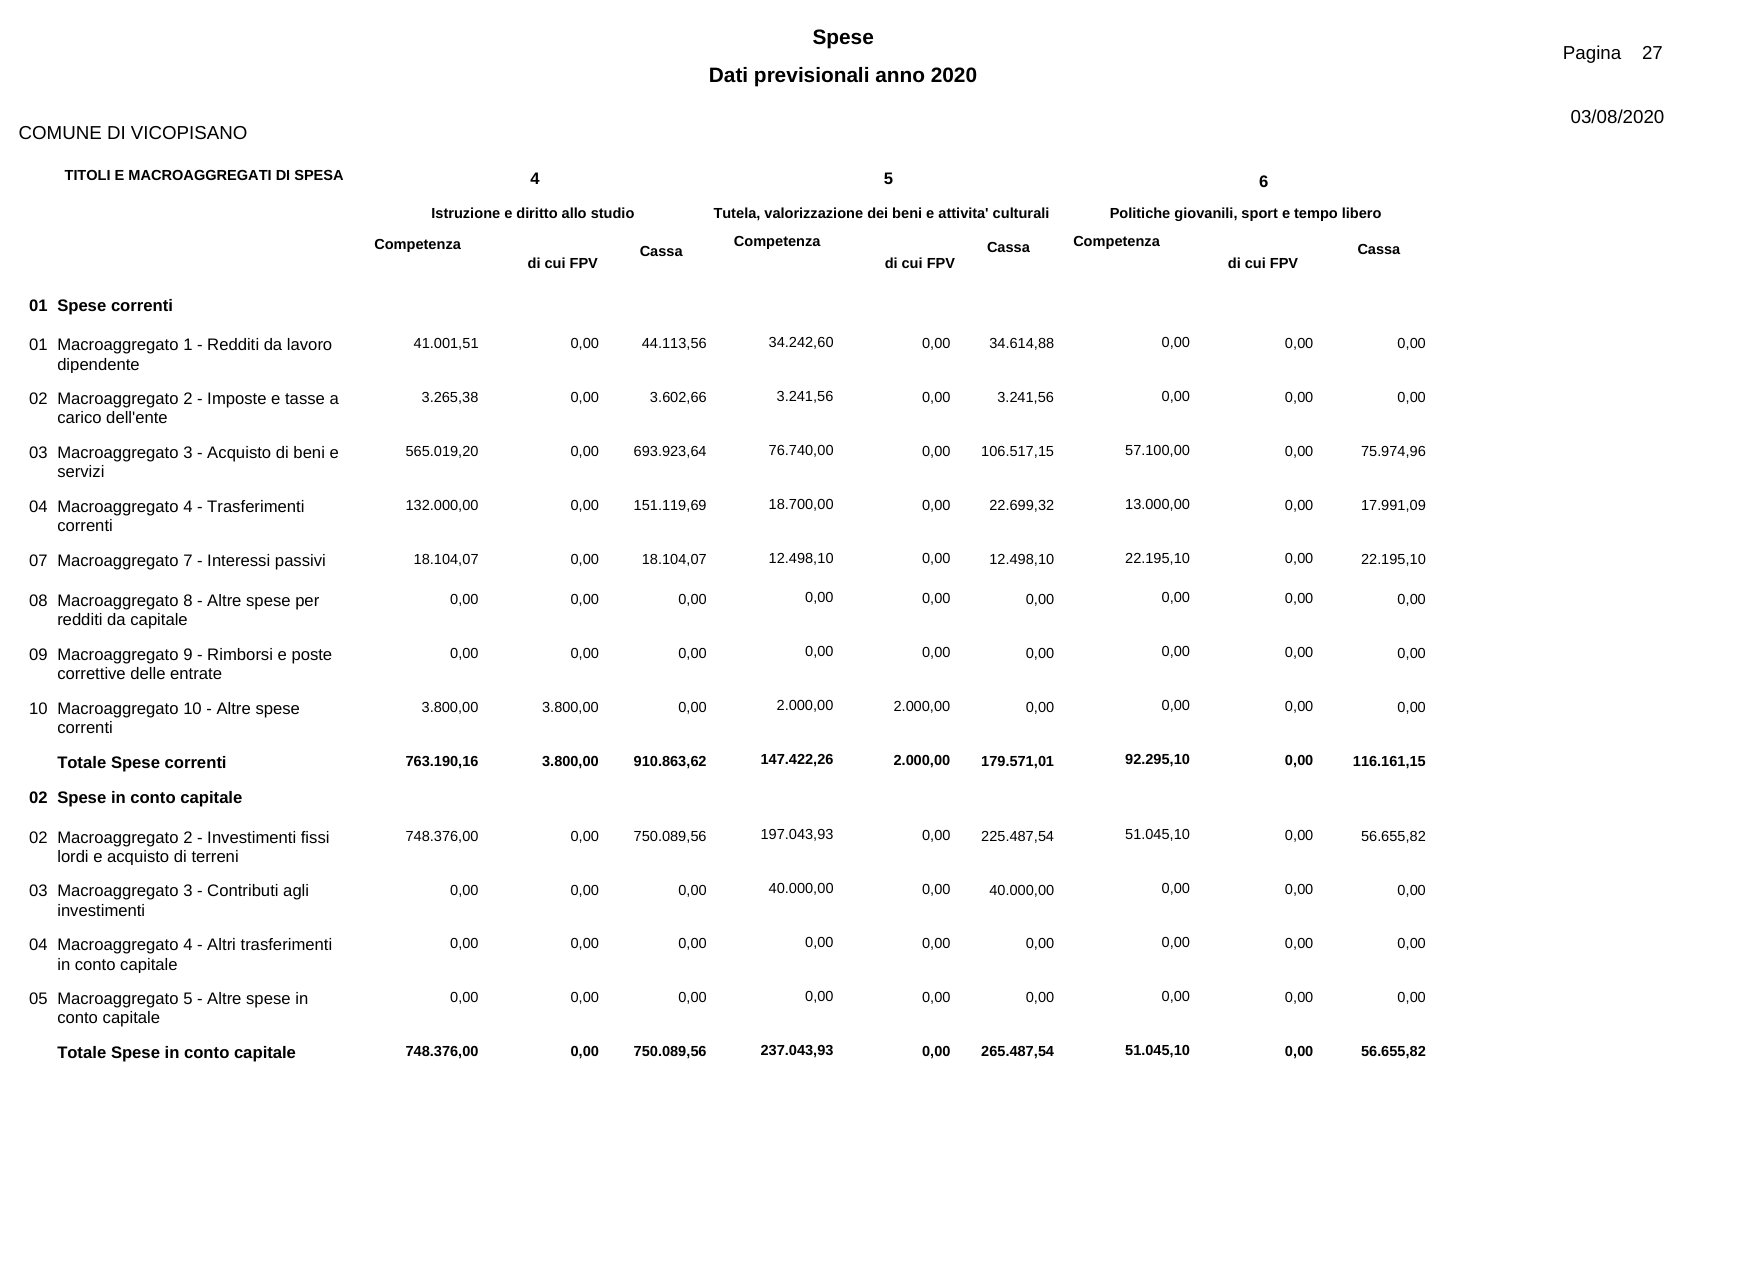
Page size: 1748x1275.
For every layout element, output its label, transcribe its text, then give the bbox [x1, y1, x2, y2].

text 0,00 [843, 827, 950, 843]
text lordi e acquisto di terreni [57, 847, 350, 865]
text 09 [26, 644, 50, 663]
text carico dell'ente [57, 408, 350, 427]
text 3.241,56 [955, 389, 1054, 406]
text 0,00 [1197, 881, 1313, 897]
text 0,00 [483, 644, 599, 661]
text 132.000,00 [359, 497, 478, 514]
text 18.104,07 [602, 551, 706, 568]
text 0,00 [483, 881, 599, 898]
text 92.295,10 [1062, 751, 1190, 768]
text 0,00 [483, 935, 599, 952]
text 0,00 [1319, 698, 1426, 715]
text Macroaggregato 1 - Redditi da lavoro [57, 335, 350, 354]
text 3.265,38 [359, 389, 478, 406]
text 197.043,93 [714, 826, 833, 843]
text 2.000,00 [843, 698, 950, 714]
text 0,00 [1197, 698, 1313, 714]
text 3.800,00 [483, 698, 599, 715]
text 6 [1248, 172, 1278, 191]
text di cui FPV [520, 255, 605, 271]
text 0,00 [359, 591, 478, 607]
text 0,00 [843, 590, 950, 607]
text 748.376,00 [359, 827, 478, 844]
text 17.991,09 [1319, 497, 1426, 514]
text 44.113,56 [602, 335, 706, 352]
text Competenza [722, 233, 832, 250]
text Macroaggregato 4 - Trasferimenti [57, 497, 350, 516]
text 22.699,32 [955, 497, 1054, 514]
text 4 [519, 169, 550, 187]
text 51.045,10 [1062, 826, 1190, 843]
text Spese [289, 25, 1396, 49]
text 0,00 [1197, 442, 1313, 459]
text 0,00 [1062, 880, 1190, 896]
text 10 [26, 698, 50, 717]
text 0,00 [483, 497, 599, 514]
text 34.242,60 [714, 334, 833, 350]
text 07 [26, 551, 50, 569]
text Macroaggregato 2 - Investimenti fissi [57, 827, 350, 847]
text 179.571,01 [955, 752, 1054, 769]
text 0,00 [1197, 550, 1313, 567]
text 0,00 [483, 443, 599, 460]
text 02 [26, 389, 50, 408]
text 147.422,26 [714, 751, 833, 768]
text Competenza [363, 236, 472, 253]
text 76.740,00 [714, 441, 833, 458]
text 748.376,00 [359, 1043, 478, 1060]
text 0,00 [602, 881, 706, 898]
text Totale Spese correnti [57, 752, 350, 771]
text 225.487,54 [955, 827, 1054, 844]
text Macroaggregato 3 - Contributi agli [57, 881, 350, 900]
text 0,00 [483, 1043, 599, 1060]
text Competenza [1062, 233, 1171, 250]
text 01 [26, 335, 50, 354]
text 116.161,15 [1319, 752, 1426, 769]
text 0,00 [483, 335, 599, 352]
text 0,00 [359, 881, 478, 898]
text correttive delle entrate [57, 664, 350, 682]
text 0,00 [1197, 590, 1313, 607]
text 03/08/2020 [1518, 106, 1664, 127]
text 0,00 [1197, 388, 1313, 405]
text Dati previsionali anno 2020 [289, 62, 1396, 86]
text 3.602,66 [602, 389, 706, 406]
text conto capitale [57, 1008, 350, 1027]
text 18.104,07 [359, 551, 478, 568]
text 0,00 [1062, 988, 1190, 1004]
text 0,00 [359, 989, 478, 1006]
text correnti [57, 718, 350, 736]
text 0,00 [602, 989, 706, 1006]
text 0,00 [1062, 643, 1190, 660]
text 0,00 [602, 644, 706, 661]
text 0,00 [1197, 496, 1313, 513]
text 0,00 [602, 935, 706, 952]
text 18.700,00 [714, 495, 833, 512]
text 0,00 [1319, 989, 1426, 1006]
text 910.863,62 [602, 752, 706, 769]
text 03 [26, 443, 50, 462]
text 3.800,00 [483, 752, 599, 769]
text 0,00 [843, 881, 950, 897]
text 151.119,69 [602, 497, 706, 514]
text 3.241,56 [714, 388, 833, 404]
text TITOLI E MACROAGGREGATI DI SPESA [57, 167, 352, 183]
text di cui FPV [1218, 255, 1308, 271]
text 0,00 [1197, 827, 1313, 843]
text 0,00 [483, 827, 599, 844]
text 02 [26, 827, 50, 846]
text 57.100,00 [1062, 441, 1190, 458]
text 0,00 [1197, 1042, 1313, 1059]
text Spese correnti [57, 295, 350, 314]
text 0,00 [1197, 644, 1313, 661]
text 04 [26, 497, 50, 516]
text 0,00 [1319, 335, 1426, 352]
text 0,00 [1062, 388, 1190, 404]
text 265.487,54 [955, 1043, 1054, 1060]
text Macroaggregato 4 - Altri trasferimenti [57, 935, 350, 954]
text Totale Spese in conto capitale [57, 1043, 350, 1062]
text 0,00 [1062, 334, 1190, 350]
text Cassa [1352, 241, 1405, 258]
text 763.190,16 [359, 752, 478, 769]
text 22.195,10 [1319, 551, 1426, 568]
text 0,00 [1197, 988, 1313, 1005]
text 04 [26, 935, 50, 954]
text 0,00 [483, 551, 599, 568]
text 0,00 [843, 334, 950, 351]
text 75.974,96 [1319, 443, 1426, 460]
text Macroaggregato 10 - Altre spese [57, 698, 350, 718]
text 237.043,93 [714, 1041, 833, 1058]
text 0,00 [483, 389, 599, 406]
text 0,00 [1319, 935, 1426, 952]
text 2.000,00 [843, 752, 950, 768]
text redditi da capitale [57, 610, 350, 628]
text di cui FPV [880, 255, 959, 271]
text 2.000,00 [714, 697, 833, 714]
text 05 [26, 989, 50, 1008]
text 0,00 [483, 591, 599, 607]
text 565.019,20 [359, 443, 478, 460]
text 0,00 [1319, 389, 1426, 406]
text 01 [26, 295, 50, 314]
text Macroaggregato 3 - Acquisto di beni e [57, 443, 350, 462]
text Pagina 27 [1516, 42, 1663, 63]
text in conto capitale [57, 954, 350, 973]
text 0,00 [843, 934, 950, 951]
text dipendente [57, 354, 350, 373]
text 0,00 [1062, 589, 1190, 606]
text 0,00 [955, 989, 1054, 1006]
text 12.498,10 [714, 549, 833, 566]
text 0,00 [843, 496, 950, 513]
text 0,00 [1197, 934, 1313, 951]
text 0,00 [843, 644, 950, 661]
text Cassa [982, 239, 1035, 256]
text 0,00 [843, 550, 950, 567]
text 3.800,00 [359, 698, 478, 715]
text 0,00 [602, 698, 706, 715]
text Politiche giovanili, sport e tempo libero [1060, 205, 1431, 222]
text Macroaggregato 9 - Rimborsi e poste [57, 644, 350, 664]
text 693.923,64 [602, 443, 706, 460]
text 56.655,82 [1319, 1043, 1426, 1060]
text 0,00 [1197, 334, 1313, 351]
text 5 [873, 169, 903, 188]
text Cassa [634, 242, 688, 259]
text 0,00 [843, 388, 950, 405]
text 0,00 [359, 935, 478, 952]
text Macroaggregato 2 - Imposte e tasse a [57, 389, 350, 408]
text Tutela, valorizzazione dei beni e attivita' culturali [711, 205, 1052, 221]
text 0,00 [955, 591, 1054, 607]
text COMUNE DI VICOPISANO [18, 122, 636, 143]
text 0,00 [1197, 752, 1313, 768]
text 0,00 [714, 643, 833, 660]
text 56.655,82 [1319, 827, 1426, 844]
text 0,00 [1319, 881, 1426, 898]
text 0,00 [483, 989, 599, 1006]
text 0,00 [955, 698, 1054, 715]
text 0,00 [1319, 644, 1426, 661]
text 750.089,56 [602, 827, 706, 844]
text 34.614,88 [955, 335, 1054, 352]
text 0,00 [955, 935, 1054, 952]
text 02 [26, 788, 50, 806]
text investimenti [57, 900, 350, 919]
text 03 [26, 881, 50, 900]
text 0,00 [359, 644, 478, 661]
text 40.000,00 [955, 881, 1054, 898]
text Macroaggregato 5 - Altre spese in [57, 989, 350, 1008]
text 0,00 [714, 934, 833, 950]
text Istruzione e diritto allo studio [362, 205, 703, 221]
text 750.089,56 [602, 1043, 706, 1060]
text correnti [57, 516, 350, 534]
text 12.498,10 [955, 551, 1054, 568]
text Macroaggregato 8 - Altre spese per [57, 591, 350, 610]
text servizi [57, 462, 350, 481]
text 0,00 [843, 1042, 950, 1059]
text 41.001,51 [359, 335, 478, 352]
text Spese in conto capitale [57, 788, 350, 806]
text 13.000,00 [1062, 495, 1190, 512]
text Macroaggregato 7 - Interessi passivi [57, 551, 350, 569]
text 0,00 [714, 988, 833, 1004]
text 0,00 [714, 589, 833, 606]
text 51.045,10 [1062, 1041, 1190, 1058]
text 0,00 [843, 442, 950, 459]
text 0,00 [843, 988, 950, 1005]
text 0,00 [1062, 934, 1190, 950]
text 0,00 [955, 644, 1054, 661]
text 106.517,15 [955, 443, 1054, 460]
text 0,00 [1319, 591, 1426, 607]
text 0,00 [1062, 697, 1190, 714]
text 40.000,00 [714, 880, 833, 896]
text 22.195,10 [1062, 549, 1190, 566]
text 08 [26, 591, 50, 609]
text 0,00 [602, 591, 706, 607]
